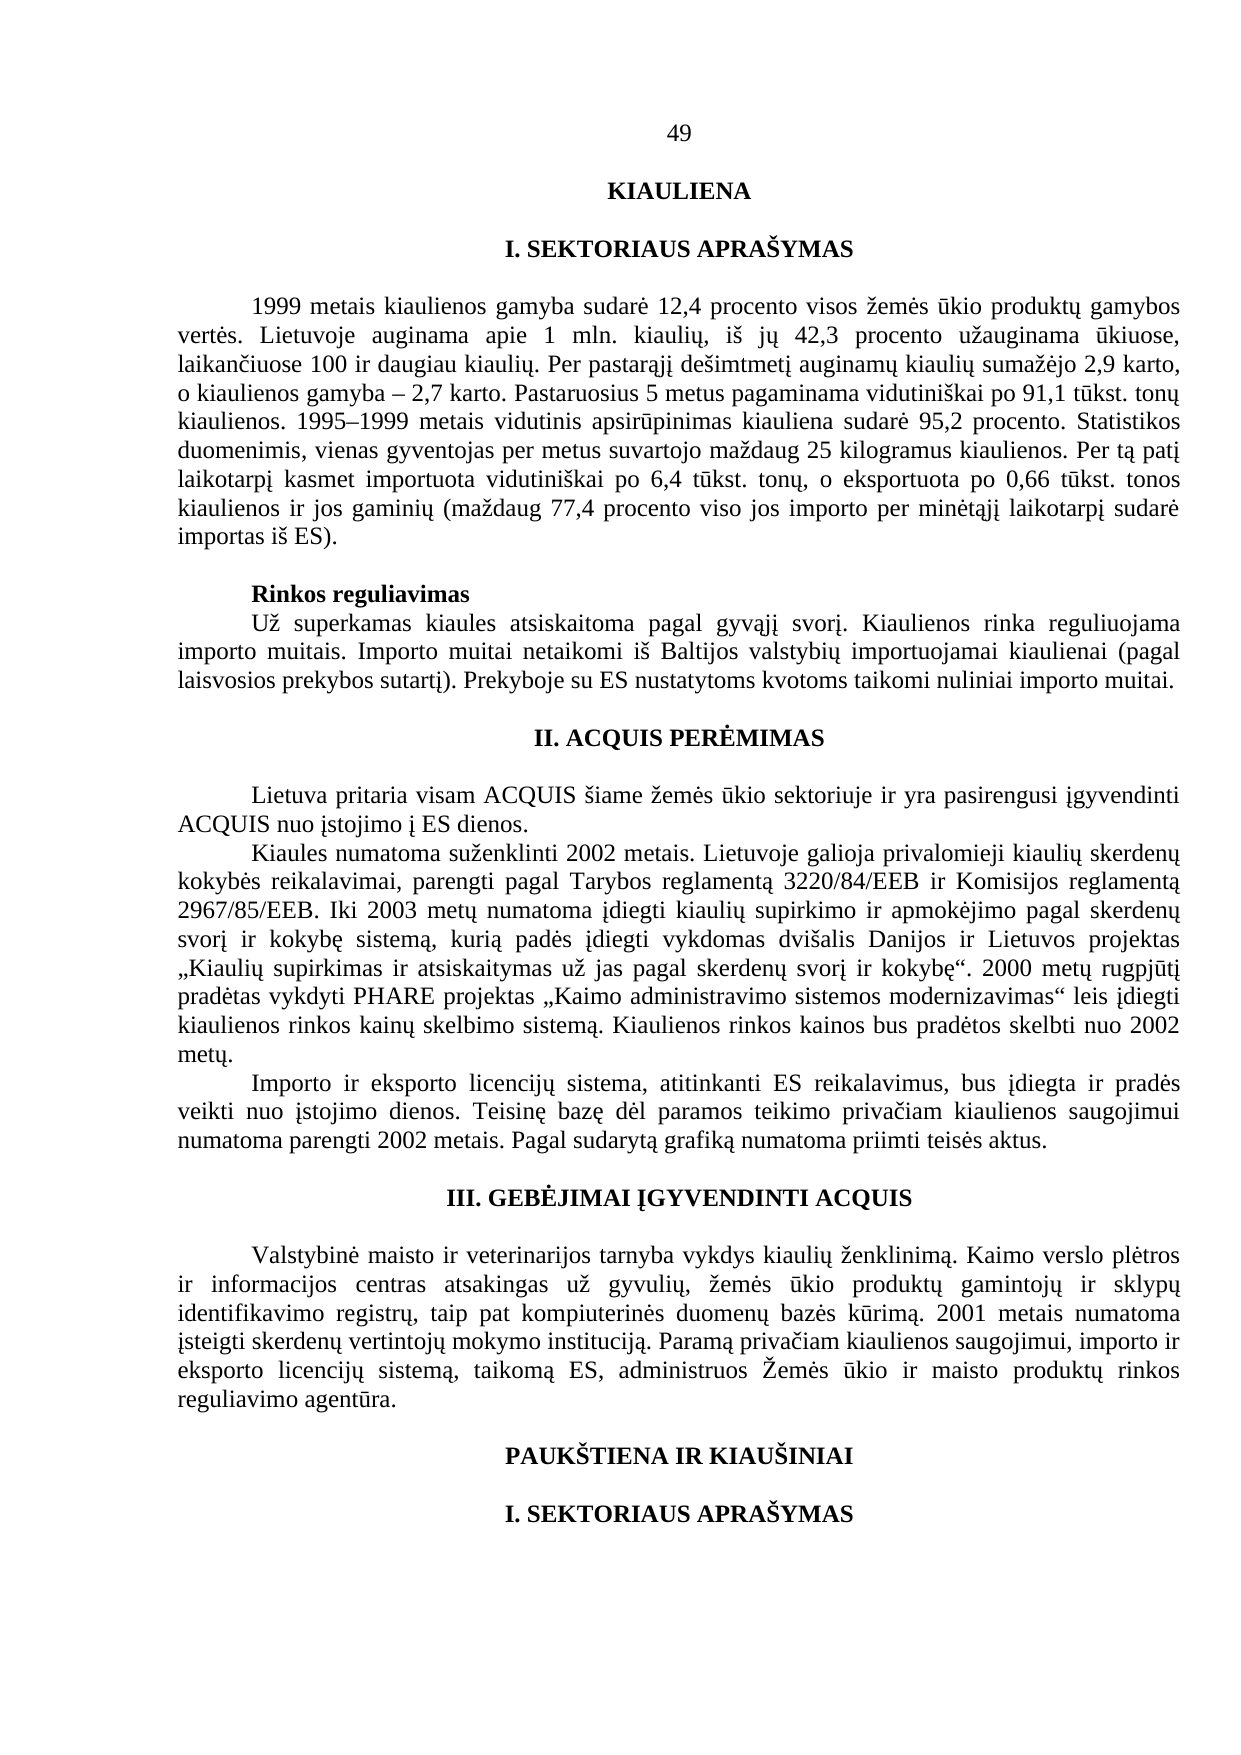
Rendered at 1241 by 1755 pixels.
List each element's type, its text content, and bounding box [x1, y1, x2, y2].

text Lietuva pritaria visam ACQUIS šiame žemės ūkio sektoriuje ir yra pasirengusi įgyvendinti ACQUIS nuo įstojimo į ES dienos. [177, 780, 1181, 838]
text KIAULIENA [177, 176, 1181, 205]
text Kiaules numatoma suženklinti 2002 metais. Lietuvoje galioja privalomieji kiaulių skerdenų kokybės reikalavimai, parengti pagal Tarybos reglamentą 3220/84/EEB ir Komisijos reglamentą 2967/85/EEB. Iki 2003 metų numatoma įdiegti kiaulių supirkimo ir apmokėjimo pagal skerdenų svorį ir kokybę sistemą, kurią padės įdiegti vykdomas dvišalis Danijos ir Lietuvos projektas „Kiaulių supirkimas ir atsiskaitymas už jas pagal skerdenų svorį ir kokybę“. 2000 metų rugpjūtį pradėtas vykdyti PHARE projektas „Kaimo administravimo sistemos modernizavimas“ leis įdiegti kiaulienos rinkos kainų skelbimo sistemą. Kiaulienos rinkos kainos bus pradėtos skelbti nuo 2002 metų. [177, 838, 1181, 1068]
text Valstybinė maisto ir veterinarijos tarnyba vykdys kiaulių ženklinimą. Kaimo verslo plėtros ir informacijos centras atsakingas už gyvulių, žemės ūkio produktų gamintojų ir sklypų identifikavimo registrų, taip pat kompiuterinės duomenų bazės kūrimą. 2001 metais numatoma įsteigti skerdenų vertintojų mokymo instituciją. Paramą privačiam kiaulienos saugojimui, importo ir eksporto licencijų sistemą, taikomą ES, administruos Žemės ūkio ir maisto produktų rinkos reguliavimo agentūra. [177, 1240, 1181, 1413]
text I. SEKTORIAUS APRAŠYMAS [177, 234, 1181, 263]
text Rinkos reguliavimas [177, 579, 1181, 608]
text PAUKŠTIENA IR KIAUŠINIAI [177, 1441, 1181, 1470]
text II. ACQUIS PERĖMIMAS [177, 723, 1181, 751]
text III. GEBĖJIMAI ĮGYVENDINTI ACQUIS [177, 1183, 1181, 1211]
text Importo ir eksporto licencijų sistema, atitinkanti ES reikalavimus, bus įdiegta ir pradės veikti nuo įstojimo dienos. Teisinę bazę dėl paramos teikimo privačiam kiaulienos saugojimui numatoma parengti 2002 metais. Pagal sudarytą grafiką numatoma priimti teisės aktus. [177, 1068, 1181, 1154]
text Už superkamas kiaules atsiskaitoma pagal gyvąjį svorį. Kiaulienos rinka reguliuojama importo muitais. Importo muitai netaikomi iš Baltijos valstybių importuojamai kiaulienai (pagal laisvosios prekybos sutartį). Prekyboje su ES nustatytoms kvotoms taikomi nuliniai importo muitai. [177, 608, 1181, 694]
text I. SEKTORIAUS APRAŠYMAS [177, 1499, 1181, 1528]
text 1999 metais kiaulienos gamyba sudarė 12,4 procento visos žemės ūkio produktų gamybos vertės. Lietuvoje auginama apie 1 mln. kiaulių, iš jų 42,3 procento užauginama ūkiuose, laikančiuose 100 ir daugiau kiaulių. Per pastarąjį dešimtmetį auginamų kiaulių sumažėjo 2,9 karto, o kiaulienos gamyba – 2,7 karto. Pastaruosius 5 metus pagaminama vidutiniškai po 91,1 tūkst. tonų kiaulienos. 1995–1999 metais vidutinis apsirūpinimas kiauliena sudarė 95,2 procento. Statistikos duomenimis, vienas gyventojas per metus suvartojo maždaug 25 kilogramus kiaulienos. Per tą patį laikotarpį kasmet importuota vidutiniškai po 6,4 tūkst. tonų, o eksportuota po 0,66 tūkst. tonos kiaulienos ir jos gaminių (maždaug 77,4 procento viso jos importo per minėtąjį laikotarpį sudarė importas iš ES). [177, 291, 1181, 550]
